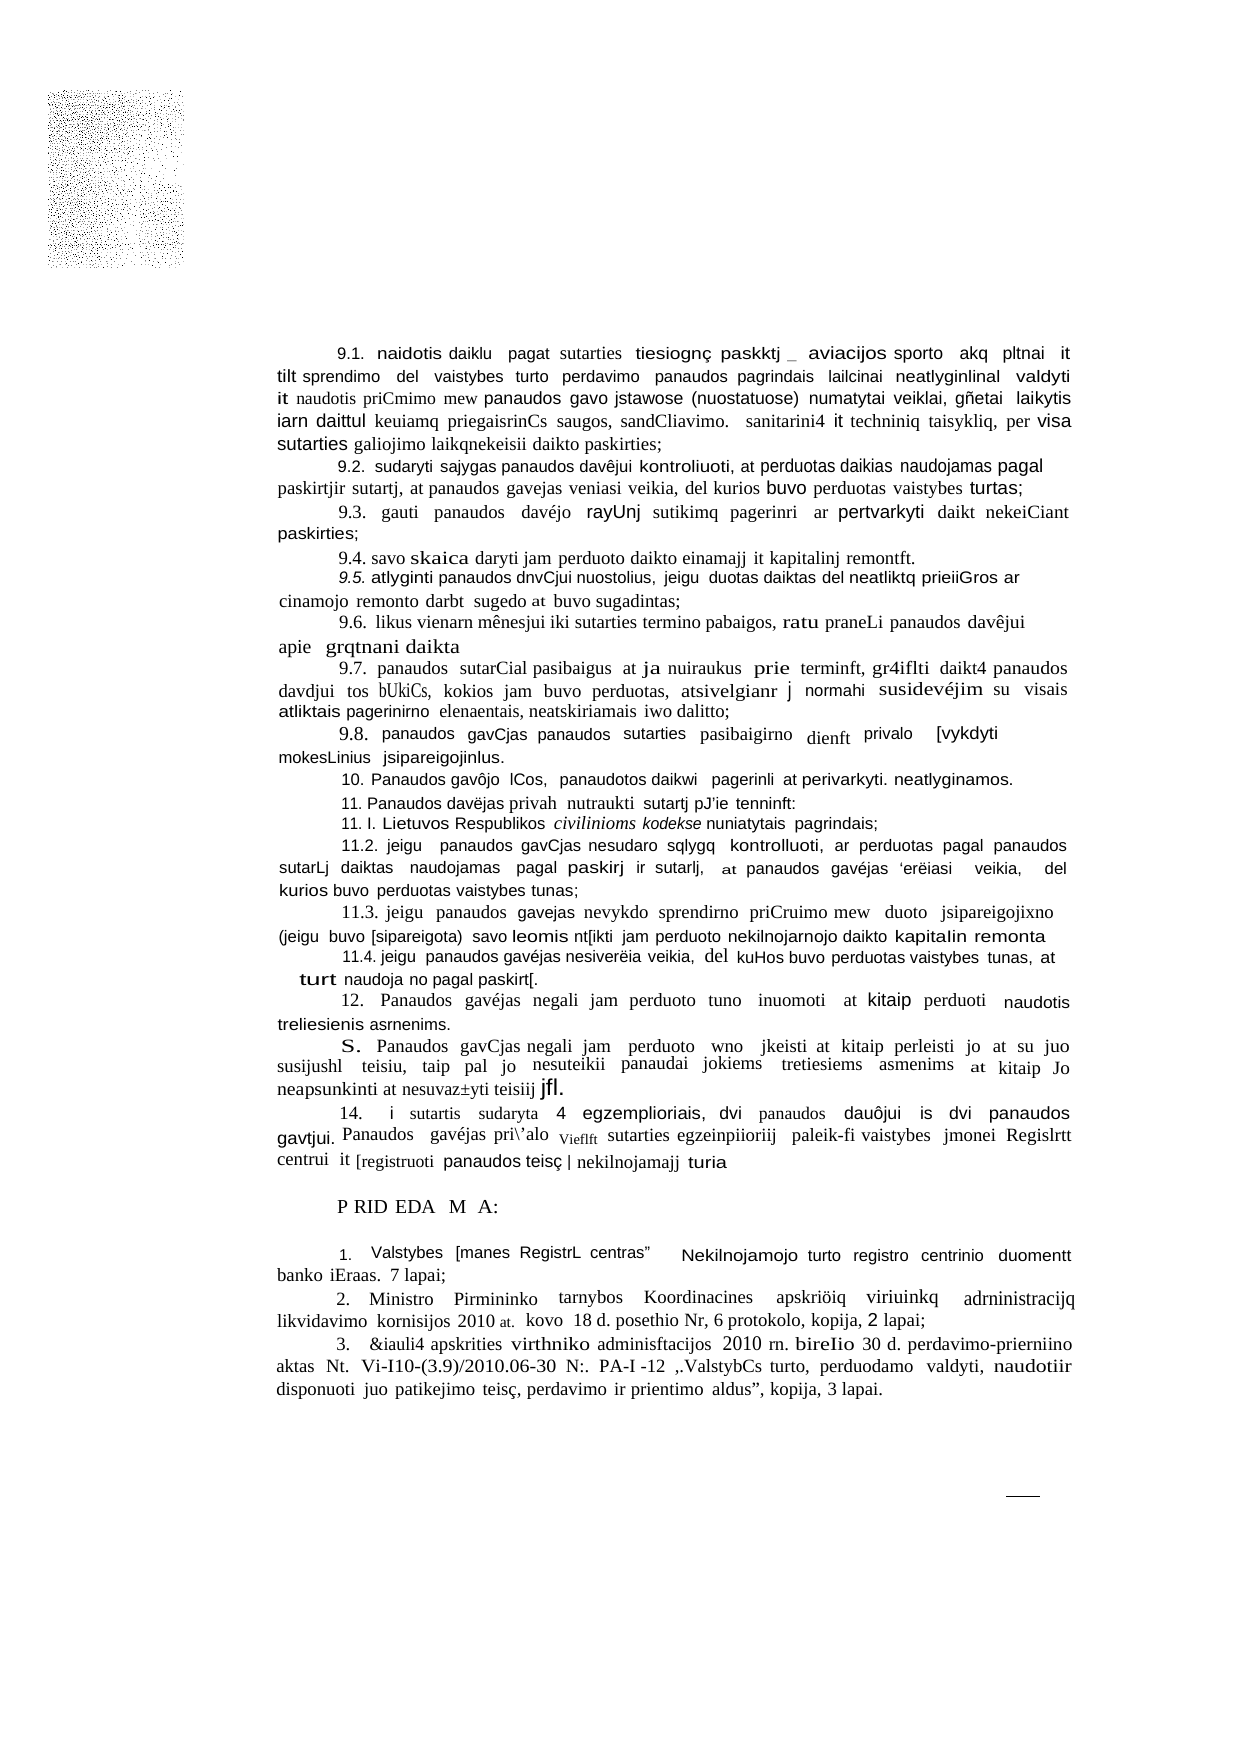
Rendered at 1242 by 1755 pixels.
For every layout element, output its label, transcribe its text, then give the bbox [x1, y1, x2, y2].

text mokesLinius jsipareigojinlus. [278, 748, 1081, 767]
text 9.7. panaudos sutarCial pasibaigus at ja nuiraukus prie terminft, gr4iflti daikt4 panaudos davdjui tos bUkiCs, kokios jam buvo perduotas, atsivelgianr j normahi susidevéjim su visais atliktais pagerinirno elenaentais, neatskiriamais iwo dalitto; [278, 658, 1068, 722]
text 11.3. jeigu panaudos gavejas nevykdo sprendirno priCruimo mew duoto jsipareigojixno [341, 902, 1081, 922]
text 14. i sutartis sudaryta 4 egzemplioriais, dvi panaudos dauôjui is dvi panaudos gavtjui. Panaudos gavéjas pri\’alo Vieflft sutarties egzeinpiioriij paleik-fi vaistybes jmonei Regislrtt centrui it [registruoti panaudos teisç I nekilnojamajj turia [277, 1102, 1071, 1175]
text 2. Ministro Pirmininko tarnybos Koordinacines apskriöiq viriuinkq adrninistracijq [336, 1286, 1081, 1310]
text banko iEraas. 7 lapai; [277, 1265, 1081, 1286]
text 9.2. sudaryti sajygas panaudos davêjui kontroliuoti, at perduotas daikias naudojamas pagal [337, 456, 1081, 476]
text turt naudoja no pagal paskirt[. [294, 970, 544, 989]
text 9.1. naidotis daiklu pagat sutarties tiesiognç paskktj — aviacijos sporto akq pltnai it tilt sprendimo del vaistybes turto perdavimo panaudos pagrindais lailcinai neatlyginlinal valdyti it naudotis priCmimo mew panaudos gavo jstawose (nuostatuose) numatytai veiklai, gñetai laikytis iarn daittul keuiamq priegaisrinCs saugos, sandCliavimo. sanitarini4 it techniniq taisykliq, per visa sutarties galiojimo laikqnekeisii daikto paskirties; [277, 342, 1071, 455]
text 9.4. savo skaica daryti jam perduoto daikto einamajj it kapitalinj remontft. [338, 547, 1081, 568]
text paskirtjir sutartj, at panaudos gavejas veniasi veikia, del kurios buvo perduotas vaistybes turtas; [277, 477, 1081, 499]
text 11.2. jeigu panaudos gavCjas nesudaro sqlygq kontrolluoti, ar perduotas pagal panaudos sutarLj daiktas naudojamas pagal paskirj ir sutarlj, at panaudos gavéjas ‘erëiasi veikia, del kurios buvo perduotas vaistybes tunas; [279, 836, 1067, 900]
text S. Panaudos gavCjas negali jam perduoto wno jkeisti at kitaip perleisti jo at su juo susijushl teisiu, taip pal jo nesuteikii panaudai jokiems tretiesiems asmenims at kitaip Jo neapsunkinti at nesuvaz±yti teisiij jfl. [277, 1038, 1070, 1101]
text 11. I. Lietuvos Respublikos civilinioms kodekse nuniatytais pagrindais; [341, 813, 1081, 834]
text 11. Panaudos davëjas privah nutraukti sutartj pJ’ie tenninft: [341, 792, 1081, 813]
text 12. Panaudos gavéjas negali jam perduoto tuno inuomoti at kitaip perduoti naudotis treliesienis asrnenims. [277, 989, 1070, 1034]
text cinamojo remonto darbt sugedo at buvo sugadintas; [279, 590, 1081, 612]
text 9.3. gauti panaudos davéjo rayUnj sutikimq pagerinri ar pertvarkyti daikt nekeiCiant [338, 501, 1081, 522]
text 10. Panaudos gavôjo lCos, panaudotos daikwi pagerinli at perivarkyti. neatlyginamos. [341, 769, 1081, 788]
text P RID EDA M A: [337, 1195, 1081, 1217]
text 1. Valstybes [manes RegistrL centras” Nekilnojamojo turto registro centrinio duomentt [339, 1243, 1081, 1265]
text 3. &iauli4 apskrities virthniko adminisftacijos 2010 rn. bireIio 30 d. perdavimo-prierniino aktas Nt. Vi-I10-(3.9)/2010.06-30 N:. PA-I -12 ,.ValstybCs turto, perduodamo valdyti, naudotiir [276, 1332, 1072, 1377]
text paskirties; [277, 524, 1081, 543]
text 9.6. likus vienarn mênesjui iki sutarties termino pabaigos, ratu praneLi panaudos davêjui [339, 612, 1081, 632]
text disponuoti juo patikejimo teisç, perdavimo ir prientimo aldus”, kopija, 3 lapai. [276, 1377, 1081, 1399]
text 9.8. panaudos gavCjas panaudos sutarties pasibaigirno dienft privalo [vykdyti [339, 722, 1081, 748]
text 9.5. atlyginti panaudos dnvCjui nuostolius, jeigu duotas daiktas del neatliktq prieiiGros ar [338, 568, 1081, 587]
text likvidavimo kornisijos 2010 at. kovo 18 d. posethio Nr, 6 protokolo, kopija, 2 lapai; [277, 1310, 1081, 1332]
text (jeigu buvo [sipareigota) savo leomis nt[ikti jam perduoto nekilnojarnojo daikto kapitaIin remonta [278, 927, 1081, 946]
text 11.4. jeigu panaudos gavéjas nesiverëia veikia, del kuHos buvo perduotas vaistybes tunas, at [342, 946, 1081, 967]
text apie grqtnani daikta [278, 635, 1081, 658]
